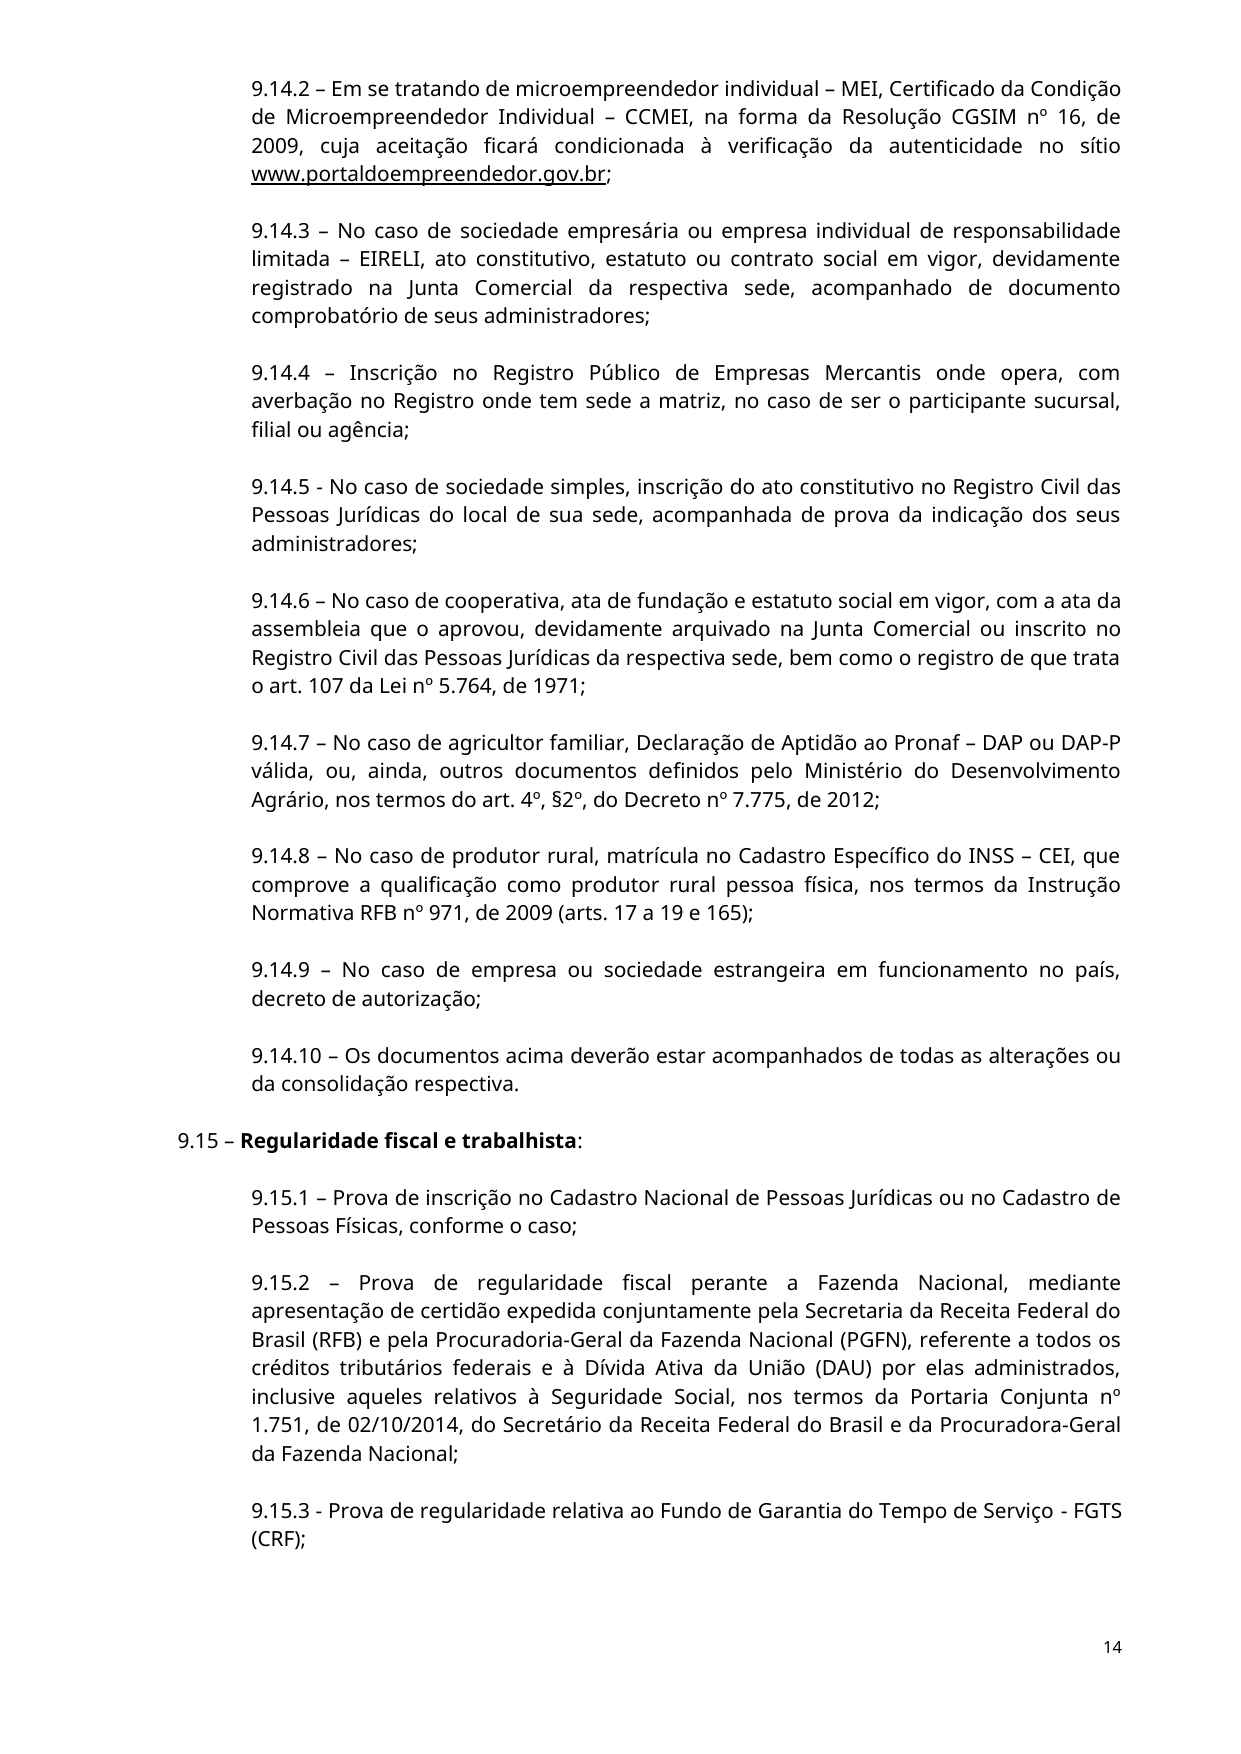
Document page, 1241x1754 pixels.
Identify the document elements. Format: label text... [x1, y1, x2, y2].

text 9.15.1 – Prova de inscrição no Cadastro Nacional de Pessoas Jurídicas ou no Cadastro de Pessoas Físicas, conforme o caso; [251, 1183, 1122, 1240]
text 9.15.2 – Prova de regularidade fiscal perante a Fazenda Nacional, mediante apresentação de certidão expedida conjuntamente pela Secretaria da Receita Federal do Brasil (RFB) e pela Procuradoria-Geral da Fazenda Nacional (PGFN), referente a todos os créditos tributários federais e à Dívida Ativa da União (DAU) por elas administrados, inclusive aqueles relativos à Seguridade Social, nos termos da Portaria Conjunta nº 1.751, de 02/10/2014, do Secretário da Receita Federal do Brasil e da Procuradora-Geral da Fazenda Nacional; [251, 1268, 1122, 1467]
list 9.14.9 – No caso de empresa ou sociedade estrangeira em funcionamento no país, decreto de autorização; [251, 955, 1122, 1012]
text 9.15 – Regularidade fiscal e trabalhista: [177, 1126, 1122, 1154]
list 9.14.5 - No caso de sociedade simples, inscrição do ato constitutivo no Registro Civil das Pessoas Jurídicas do local de sua sede, acompanhada de prova da indicação dos seus administradores; [251, 472, 1122, 557]
list 9.14.4 – Inscrição no Registro Público de Empresas Mercantis onde opera, com averbação no Registro onde tem sede a matriz, no caso de ser o participante sucursal, filial ou agência; [251, 358, 1122, 443]
list 9.14.8 – No caso de produtor rural, matrícula no Cadastro Específico do INSS – CEI, que comprove a qualificação como produtor rural pessoa física, nos termos da Instrução Normativa RFB nº 971, de 2009 (arts. 17 a 19 e 165); [251, 842, 1122, 927]
list 9.14.6 – No caso de cooperativa, ata de fundação e estatuto social em vigor, com a ata da assembleia que o aprovou, devidamente arquivado na Junta Comercial ou inscrito no Registro Civil das Pessoas Jurídicas da respectiva sede, bem como o registro de que trata o art. 107 da Lei nº 5.764, de 1971; [251, 586, 1122, 699]
list 9.14.10 – Os documentos acima deverão estar acompanhados de todas as alterações ou da consolidação respectiva. [251, 1041, 1122, 1098]
list 9.14.3 – No caso de sociedade empresária ou empresa individual de responsabilidade limitada – EIRELI, ato constitutivo, estatuto ou contrato social em vigor, devidamente registrado na Junta Comercial da respectiva sede, acompanhado de documento comprobatório de seus administradores; [251, 216, 1122, 330]
text 9.15.3 - Prova de regularidade relativa ao Fundo de Garantia do Tempo de Serviço - FGTS (CRF); [251, 1496, 1122, 1553]
list 9.14.7 – No caso de agricultor familiar, Declaração de Aptidão ao Pronaf – DAP ou DAP-P válida, ou, ainda, outros documentos definidos pelo Ministério do Desenvolvimento Agrário, nos termos do art. 4º, §2º, do Decreto nº 7.775, de 2012; [251, 728, 1122, 813]
list 9.14.2 – Em se tratando de microempreendedor individual – MEI, Certificado da Condição de Microempreendedor Individual – CCMEI, na forma da Resolução CGSIM nº 16, de 2009, cuja aceitação ficará condicionada à verificação da autenticidade no sítio www.portaldoempreendedor.gov.br; [251, 74, 1122, 188]
